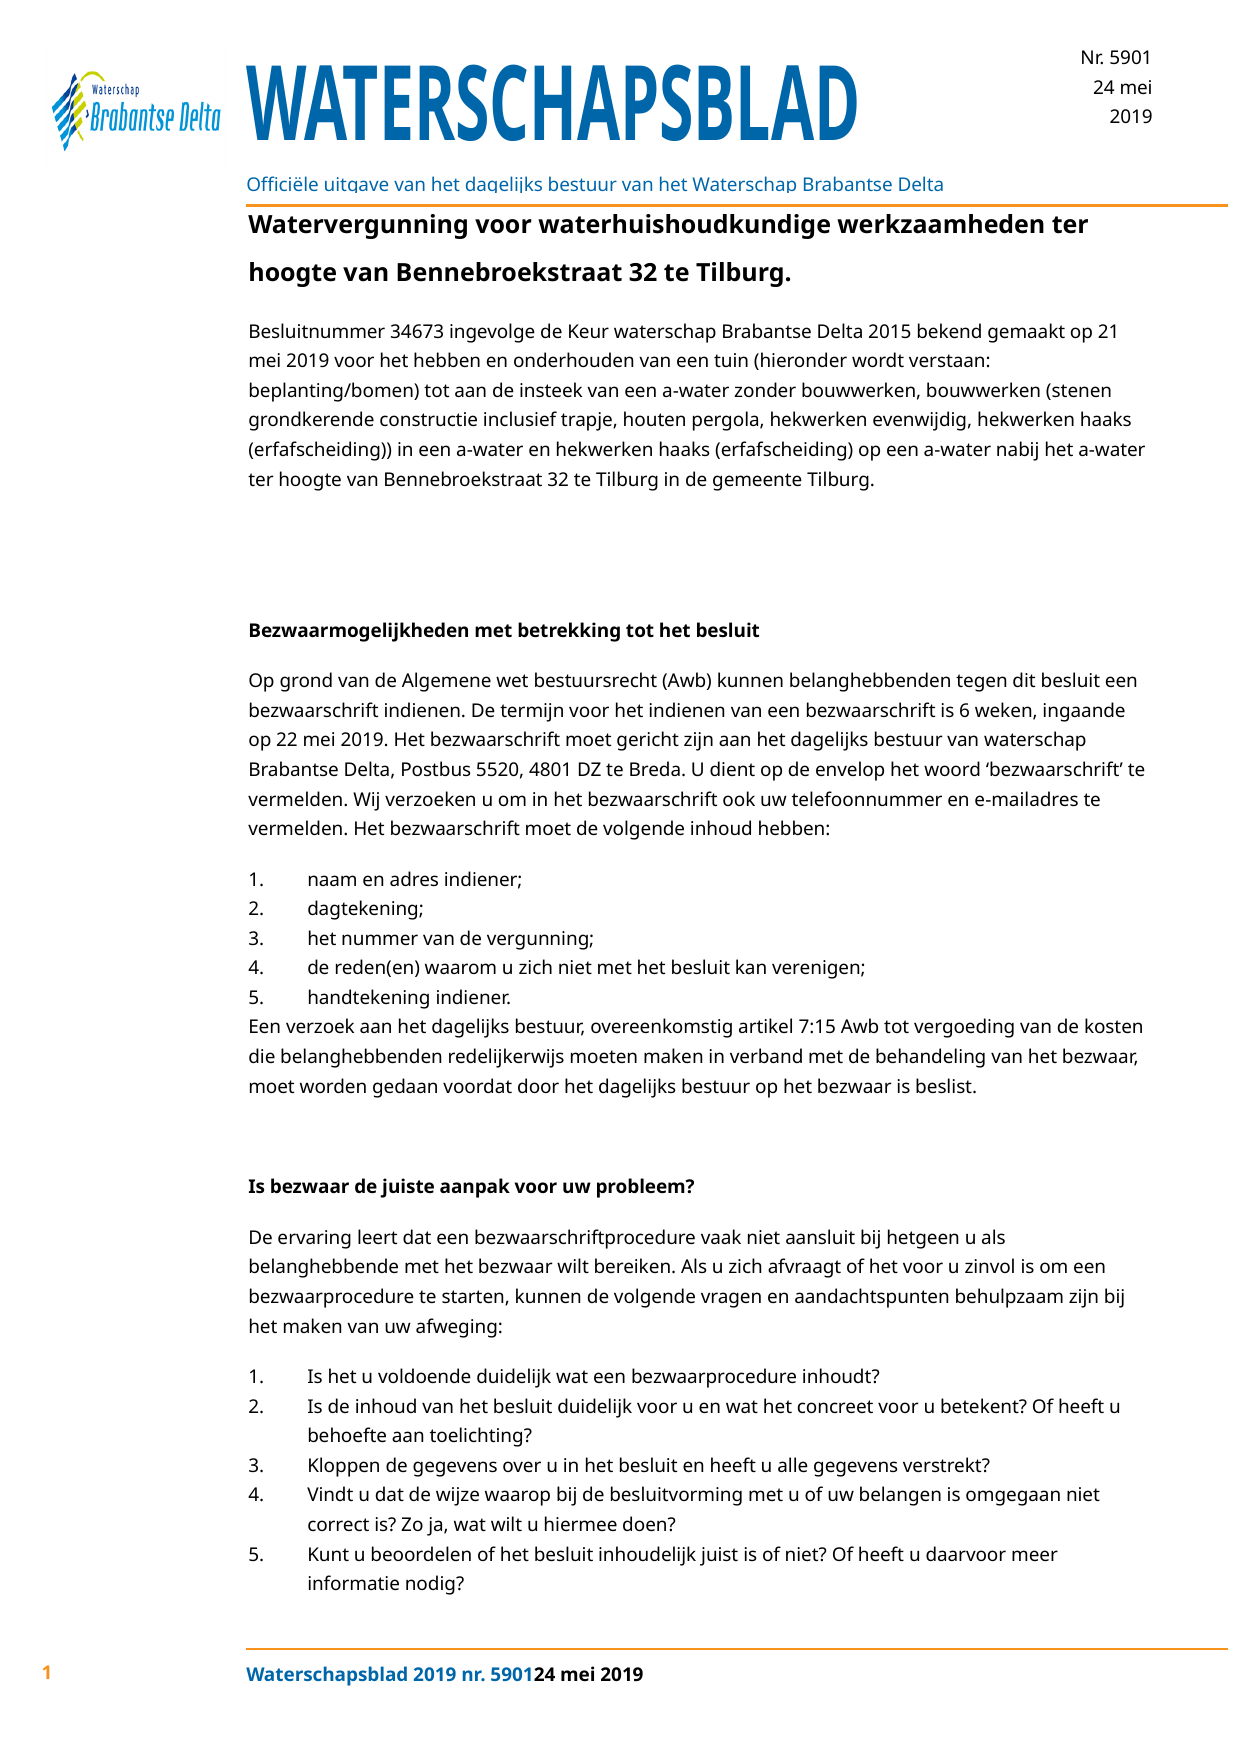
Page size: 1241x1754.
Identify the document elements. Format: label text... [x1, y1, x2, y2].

list Is het u voldoende duidelijk wat een bezwaarprocedure inhoudt? [248, 1363, 1152, 1389]
text Bezwaarmogelijkheden met betrekking tot het besluit [248, 617, 1152, 643]
list Kunt u beoordelen of het besluit inhoudelijk juist is of niet? Of heeft u daarvoor meer informatie nodig? [248, 1541, 1152, 1596]
list dagtekening; [248, 895, 1152, 921]
list het nummer van de vergunning; [248, 925, 1152, 951]
text Besluitnummer 34673 ingevolge de Keur waterschap Brabantse Delta 2015 bekend gemaakt op 21 mei 2019 voor het hebben en onderhouden van een tuin (hieronder wordt verstaan: beplanting/bomen) tot aan de insteek van een a-water zonder bouwwerken, bouwwerken (stenen grondkerende constructie inclusief trapje, houten pergola, hekwerken evenwijdig, hekwerken haaks (erfafscheiding)) in een a-water en hekwerken haaks (erfafscheiding) op een a-water nabij het a-water ter hoogte van Bennebroekstraat 32 te Tilburg in de gemeente Tilburg. [248, 318, 1152, 492]
list de reden(en) waarom u zich niet met het besluit kan verenigen; [248, 954, 1152, 980]
list Vindt u dat de wijze waarop bij de besluitvorming met u of uw belangen is omgegaan niet correct is? Zo ja, wat wilt u hiermee doen? [248, 1482, 1152, 1537]
picture [41, 47, 231, 172]
text Watervergunning voor waterhuishoudkundige werkzaamheden ter hoogte van Bennebroekstraat 32 te Tilburg. [248, 207, 1152, 288]
list handtekening indiener. [248, 984, 1152, 1010]
list naam en adres indiener; [248, 866, 1152, 892]
text Een verzoek aan het dagelijks bestuur, overeenkomstig artikel 7:15 Awb tot vergoeding van de kosten die belanghebbenden redelijkerwijs moeten maken in verband met de behandeling van het bezwaar, moet worden gedaan voordat door het dagelijks bestuur op het bezwaar is beslist. [248, 1014, 1152, 1099]
list Kloppen de gegevens over u in het besluit en heeft u alle gegevens verstrekt? [248, 1452, 1152, 1478]
text Is bezwaar de juiste aanpak voor uw probleem? [248, 1174, 1152, 1199]
list Is de inhoud van het besluit duidelijk voor u en wat het concreet voor u betekent? Of heeft u behoefte aan toelichting? [248, 1393, 1152, 1448]
text Op grond van de Algemene wet bestuursrecht (Awb) kunnen belanghebbenden tegen dit besluit een bezwaarschrift indienen. De termijn voor het indienen van een bezwaarschrift is 6 weken, ingaande op 22 mei 2019. Het bezwaarschrift moet gericht zijn aan het dagelijks bestuur van waterschap Brabantse Delta, Postbus 5520, 4801 DZ te Breda. U dient op de envelop het woord ‘bezwaarschrift’ te vermelden. Wij verzoeken u om in het bezwaarschrift ook uw telefoonnummer en e‑mailadres te vermelden. Het bezwaarschrift moet de volgende inhoud hebben: [248, 667, 1152, 841]
text De ervaring leert dat een bezwaarschriftprocedure vaak niet aansluit bij hetgeen u als belanghebbende met het bezwaar wilt bereiken. Als u zich afvraagt of het voor u zinvol is om een bezwaarprocedure te starten, kunnen de volgende vragen en aandachtspunten behulpzaam zijn bij het maken van uw afweging: [248, 1224, 1152, 1339]
